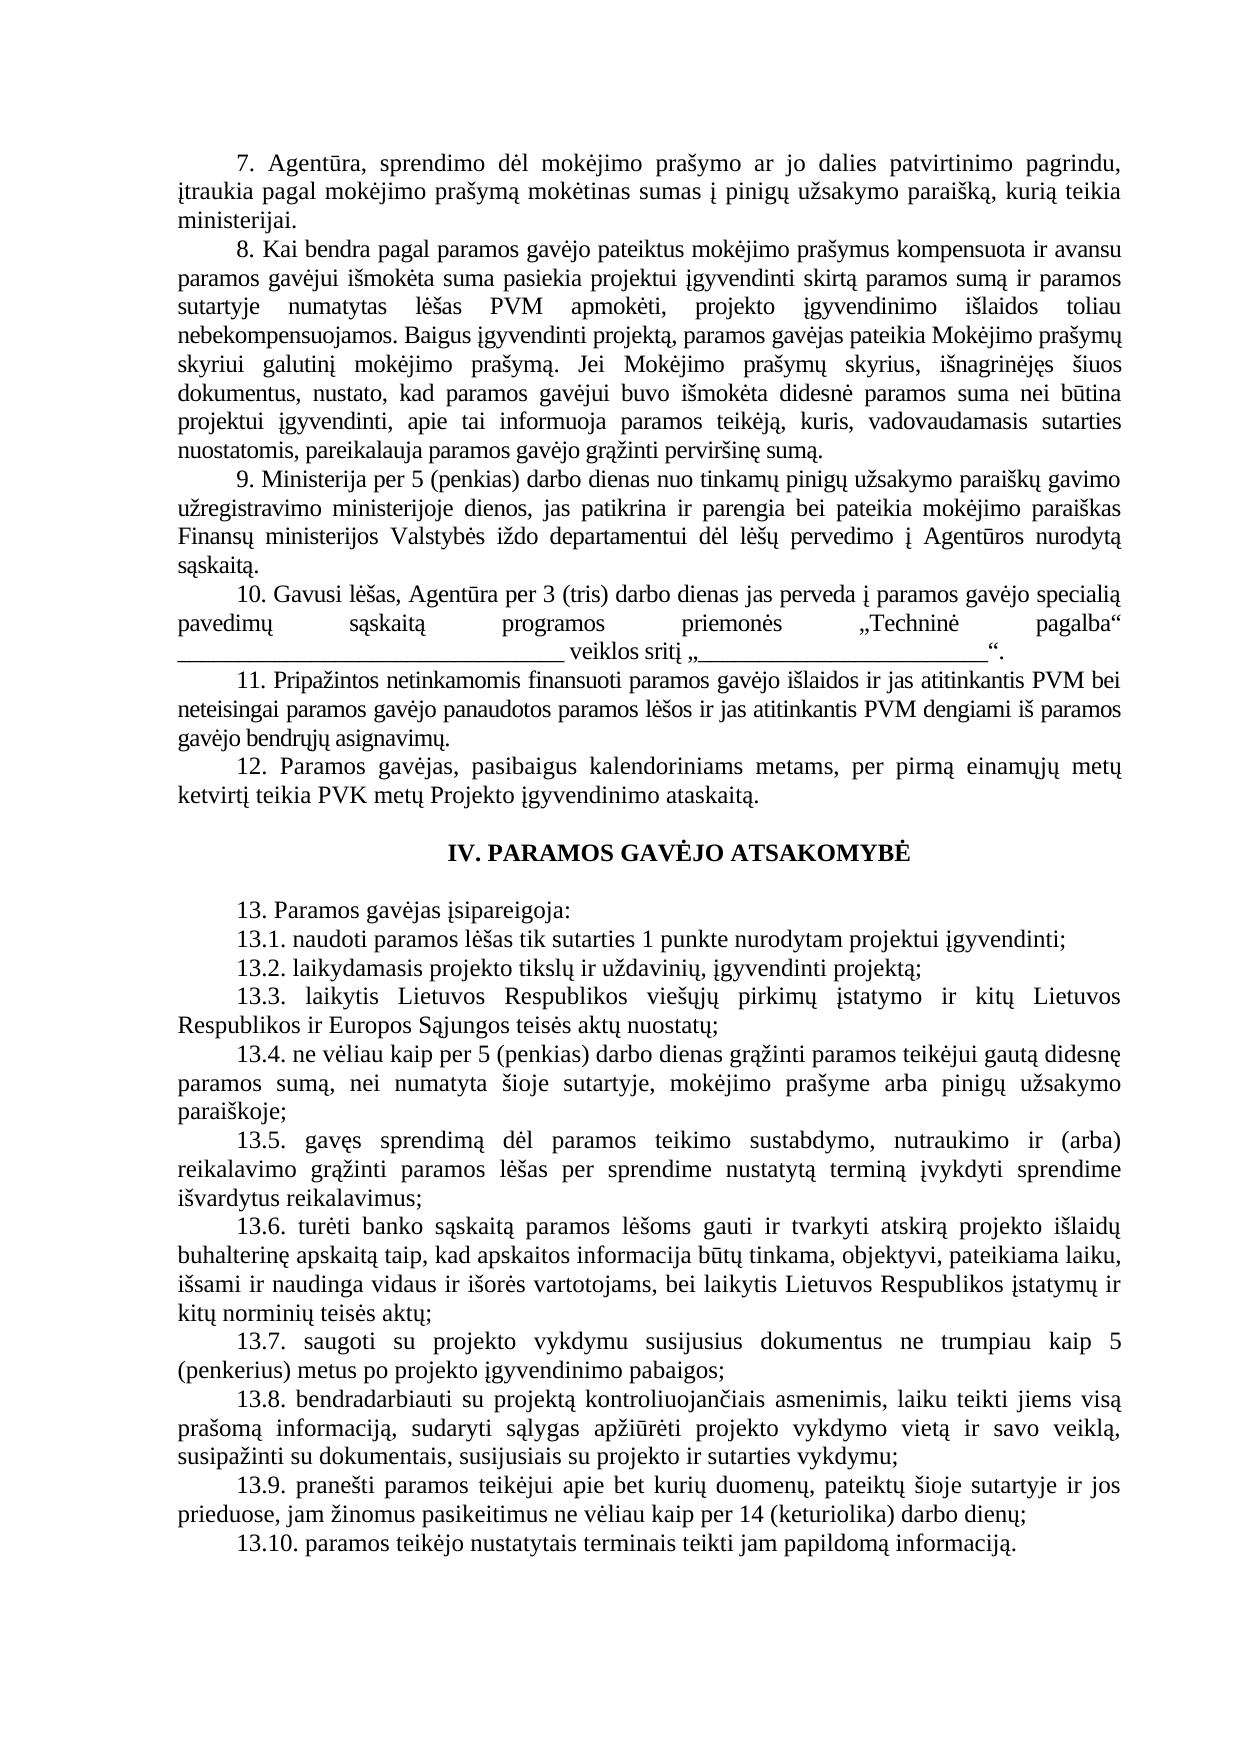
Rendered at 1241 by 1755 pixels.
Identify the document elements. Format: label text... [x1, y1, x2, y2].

text 10. Gavusi lėšas, Agentūra per 3 (tris) darbo dienas jas perveda į paramos gavėjo specialią pavedimų sąskaitą programos priemonės „Techninė pagalba“ ________________________________ veiklos sritį „________________________“. [177, 579, 1122, 665]
text 9. Ministerija per 5 (penkias) darbo dienas nuo tinkamų pinigų užsakymo paraiškų gavimo užregistravimo ministerijoje dienos, jas patikrina ir parengia bei pateikia mokėjimo paraiškas Finansų ministerijos Valstybės iždo departamentui dėl lėšų pervedimo į Agentūros nurodytą sąskaitą. [177, 464, 1122, 579]
text 13.3. laikytis Lietuvos Respublikos viešųjų pirkimų įstatymo ir kitų Lietuvos Respublikos ir Europos Sąjungos teisės aktų nuostatų; [177, 981, 1122, 1039]
text IV. PARAMOS GAVĖJO ATSAKOMYBĖ [177, 838, 1122, 866]
text 13.5. gavęs sprendimą dėl paramos teikimo sustabdymo, nutraukimo ir (arba) reikalavimo grąžinti paramos lėšas per sprendime nustatytą terminą įvykdyti sprendime išvardytus reikalavimus; [177, 1125, 1122, 1211]
text 11. Pripažintos netinkamomis finansuoti paramos gavėjo išlaidos ir jas atitinkantis PVM bei neteisingai paramos gavėjo panaudotos paramos lėšos ir jas atitinkantis PVM dengiami iš paramos gavėjo bendrųjų asignavimų. [177, 665, 1122, 751]
text 13.9. pranešti paramos teikėjui apie bet kurių duomenų, pateiktų šioje sutartyje ir jos prieduose, jam žinomus pasikeitimus ne vėliau kaip per 14 (keturiolika) darbo dienų; [177, 1470, 1122, 1528]
text 13.10. paramos teikėjo nustatytais terminais teikti jam papildomą informaciją. [177, 1528, 1122, 1556]
text 13.1. naudoti paramos lėšas tik sutarties 1 punkte nurodytam projektui įgyvendinti; [177, 924, 1122, 953]
text 13.6. turėti banko sąskaitą paramos lėšoms gauti ir tvarkyti atskirą projekto išlaidų buhalterinę apskaitą taip, kad apskaitos informacija būtų tinkama, objektyvi, pateikiama laiku, išsami ir naudinga vidaus ir išorės vartotojams, bei laikytis Lietuvos Respublikos įstatymų ir kitų norminių teisės aktų; [177, 1211, 1122, 1326]
text 7. Agentūra, sprendimo dėl mokėjimo prašymo ar jo dalies patvirtinimo pagrindu, įtraukia pagal mokėjimo prašymą mokėtinas sumas į pinigų užsakymo paraišką, kurią teikia ministerijai. [177, 148, 1122, 234]
text 13.2. laikydamasis projekto tikslų ir uždavinių, įgyvendinti projektą; [177, 953, 1122, 981]
text 13.4. ne vėliau kaip per 5 (penkias) darbo dienas grąžinti paramos teikėjui gautą didesnę paramos sumą, nei numatyta šioje sutartyje, mokėjimo prašyme arba pinigų užsakymo paraiškoje; [177, 1039, 1122, 1125]
text 13. Paramos gavėjas įsipareigoja: [177, 895, 1122, 924]
text 8. Kai bendra pagal paramos gavėjo pateiktus mokėjimo prašymus kompensuota ir avansu paramos gavėjui išmokėta suma pasiekia projektui įgyvendinti skirtą paramos sumą ir paramos sutartyje numatytas lėšas PVM apmokėti, projekto įgyvendinimo išlaidos toliau nebekompensuojamos. Baigus įgyvendinti projektą, paramos gavėjas pateikia Mokėjimo prašymų skyriui galutinį mokėjimo prašymą. Jei Mokėjimo prašymų skyrius, išnagrinėjęs šiuos dokumentus, nustato, kad paramos gavėjui buvo išmokėta didesnė paramos suma nei būtina projektui įgyvendinti, apie tai informuoja paramos teikėją, kuris, vadovaudamasis sutarties nuostatomis, pareikalauja paramos gavėjo grąžinti perviršinę sumą. [177, 234, 1122, 464]
text 12. Paramos gavėjas, pasibaigus kalendoriniams metams, per pirmą einamųjų metų ketvirtį teikia PVK metų Projekto įgyvendinimo ataskaitą. [177, 751, 1122, 809]
text 13.8. bendradarbiauti su projektą kontroliuojančiais asmenimis, laiku teikti jiems visą prašomą informaciją, sudaryti sąlygas apžiūrėti projekto vykdymo vietą ir savo veiklą, susipažinti su dokumentais, susijusiais su projekto ir sutarties vykdymu; [177, 1384, 1122, 1470]
text 13.7. saugoti su projekto vykdymu susijusius dokumentus ne trumpiau kaip 5 (penkerius) metus po projekto įgyvendinimo pabaigos; [177, 1326, 1122, 1384]
